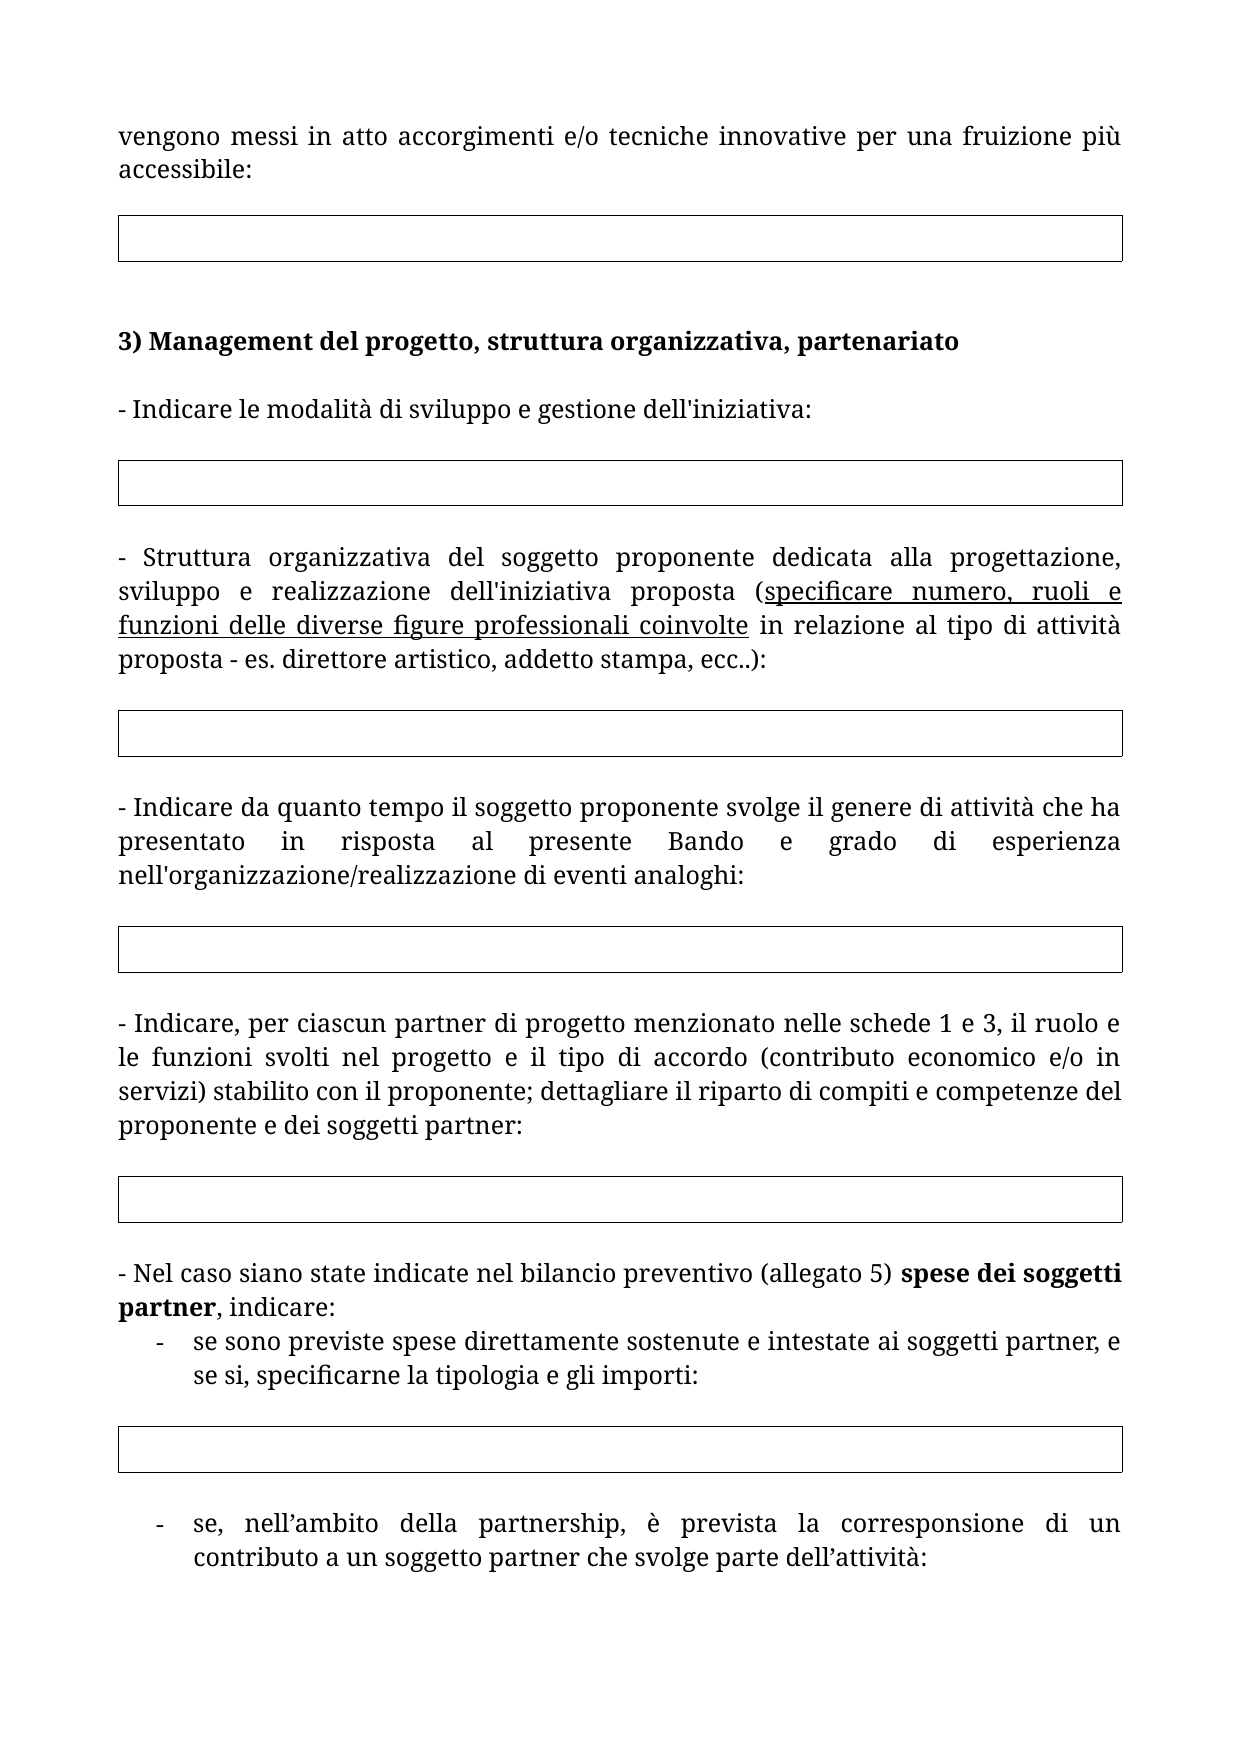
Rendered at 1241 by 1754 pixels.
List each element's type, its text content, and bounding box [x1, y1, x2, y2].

text 3) Management del progetto, struttura organizzativa, partenariato [118, 323, 1122, 358]
list - Nel caso siano state indicate nel bilancio preventivo (allegato 5) spese dei soggetti partner, indicare: [118, 1256, 1122, 1324]
table_header [119, 927, 1122, 972]
table_header [119, 216, 1122, 261]
table_header [119, 1177, 1122, 1222]
list - Indicare, per ciascun partner di progetto menzionato nelle schede 1 e 3, il ruolo e le funzioni svolti nel progetto e il tipo di accordo (contributo economico e/o in servizi) stabilito con il proponente; dettagliare il riparto di compiti e competenze del proponente e dei soggetti partner: [118, 1006, 1122, 1142]
table_header [119, 1427, 1122, 1472]
table_header [119, 711, 1122, 756]
list - Indicare da quanto tempo il soggetto proponente svolge il genere di attività che ha presentato in risposta al presente Bando e grado di esperienza nell'organizzazione/realizzazione di eventi analoghi: [118, 790, 1122, 892]
list se sono previste spese direttamente sostenute e intestate ai soggetti partner, e se si, specificarne la tipologia e gli importi: [156, 1324, 1122, 1392]
table_header [119, 461, 1122, 505]
text - Struttura organizzativa del soggetto proponente dedicata alla progettazione, sviluppo e realizzazione dell'iniziativa proposta (specificare numero, ruoli e funzioni delle diverse figure professionali coinvolte in relazione al tipo di attività proposta - es. direttore artistico, addetto stampa, ecc..): [118, 539, 1122, 676]
list se, nell’ambito della partnership, è prevista la corresponsione di un contributo a un soggetto partner che svolge parte dell’attività: [156, 1506, 1122, 1574]
text vengono messi in atto accorgimenti e/o tecniche innovative per una fruizione più accessibile: [118, 118, 1122, 186]
text - Indicare le modalità di sviluppo e gestione dell'iniziativa: [118, 392, 1122, 426]
